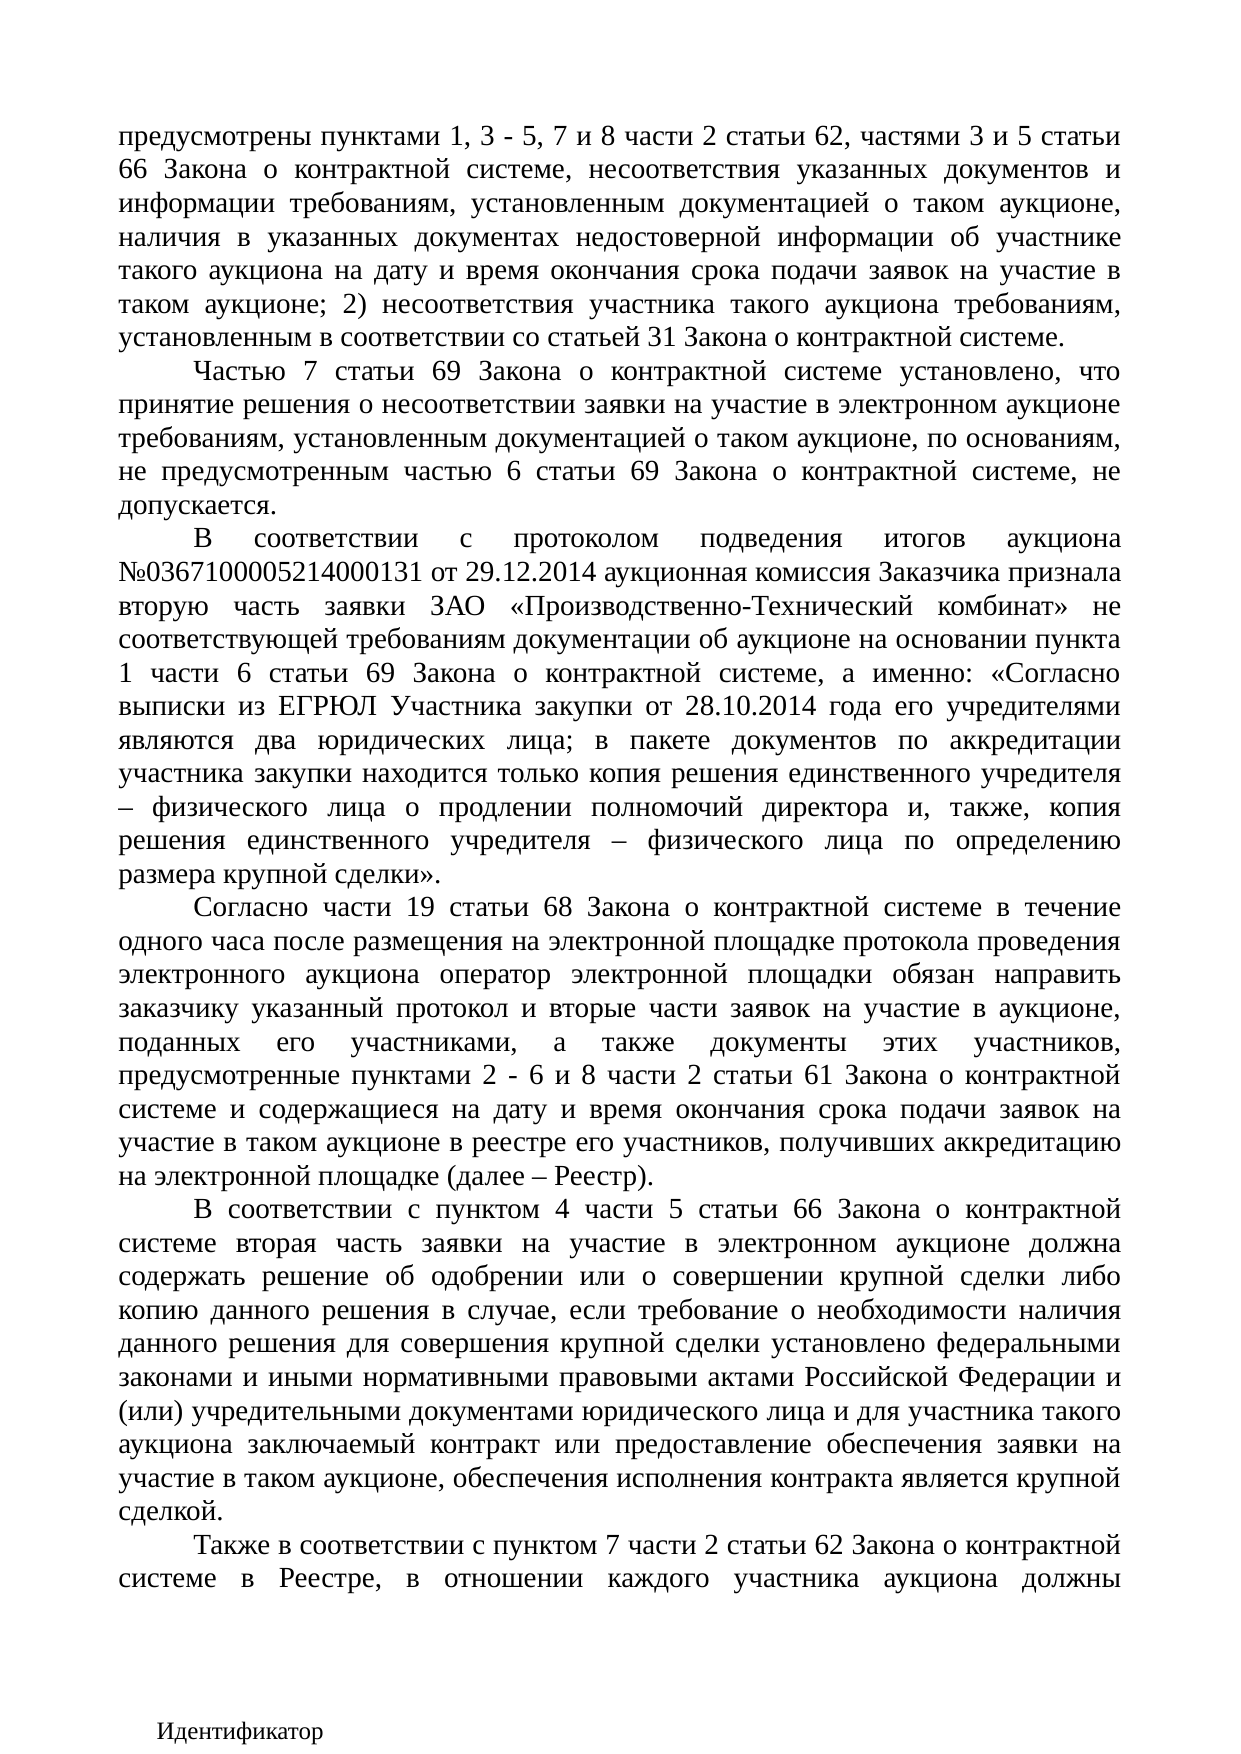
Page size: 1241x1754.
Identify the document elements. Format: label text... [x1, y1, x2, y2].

text Также в соответствии с пунктом 7 части 2 статьи 62 Закона о контрактной системе в Реестре, в отношении каждого участника аукциона должны [118, 1527, 1122, 1594]
text Согласно части 19 статьи 68 Закона о контрактной системе в течение одного часа после размещения на электронной площадке протокола проведения электронного аукциона оператор электронной площадки обязан направить заказчику указанный протокол и вторые части заявок на участие в аукционе, поданных его участниками, а также документы этих участников, предусмотренные пунктами 2 - 6 и 8 части 2 статьи 61 Закона о контрактной системе и содержащиеся на дату и время окончания срока подачи заявок на участие в таком аукционе в реестре его участников, получивших аккредитацию на электронной площадке (далее – Реестр). [118, 889, 1122, 1191]
text предусмотрены пунктами 1, 3 - 5, 7 и 8 части 2 статьи 62, частями 3 и 5 статьи 66 Закона о контрактной системе, несоответствия указанных документов и информации требованиям, установленным документацией о таком аукционе, наличия в указанных документах недостоверной информации об участнике такого аукциона на дату и время окончания срока подачи заявок на участие в таком аукционе; 2) несоответствия участника такого аукциона требованиям, установленным в соответствии со статьей 31 Закона о контрактной системе. [118, 118, 1122, 353]
text В соответствии с протоколом подведения итогов аукциона №0367100005214000131 от 29.12.2014 аукционная комиссия Заказчика признала вторую часть заявки ЗАО «Производственно-Технический комбинат» не соответствующей требованиям документации об аукционе на основании пункта 1 части 6 статьи 69 Закона о контрактной системе, а именно: «Согласно выписки из ЕГРЮЛ Участника закупки от 28.10.2014 года его учредителями являются два юридических лица; в пакете документов по аккредитации участника закупки находится только копия решения единственного учредителя – физического лица о продлении полномочий директора и, также, копия решения единственного учредителя – физического лица по определению размера крупной сделки». [118, 521, 1122, 889]
text В соответствии с пунктом 4 части 5 статьи 66 Закона о контрактной системе вторая часть заявки на участие в электронном аукционе должна содержать решение об одобрении или о совершении крупной сделки либо копию данного решения в случае, если требование о необходимости наличия данного решения для совершения крупной сделки установлено федеральными законами и иными нормативными правовыми актами Российской Федерации и (или) учредительными документами юридического лица и для участника такого аукциона заключаемый контракт или предоставление обеспечения заявки на участие в таком аукционе, обеспечения исполнения контракта является крупной сделкой. [118, 1191, 1122, 1527]
text Частью 7 статьи 69 Закона о контрактной системе установлено, что принятие решения о несоответствии заявки на участие в электронном аукционе требованиям, установленным документацией о таком аукционе, по основаниям, не предусмотренным частью 6 статьи 69 Закона о контрактной системе, не допускается. [118, 353, 1122, 521]
